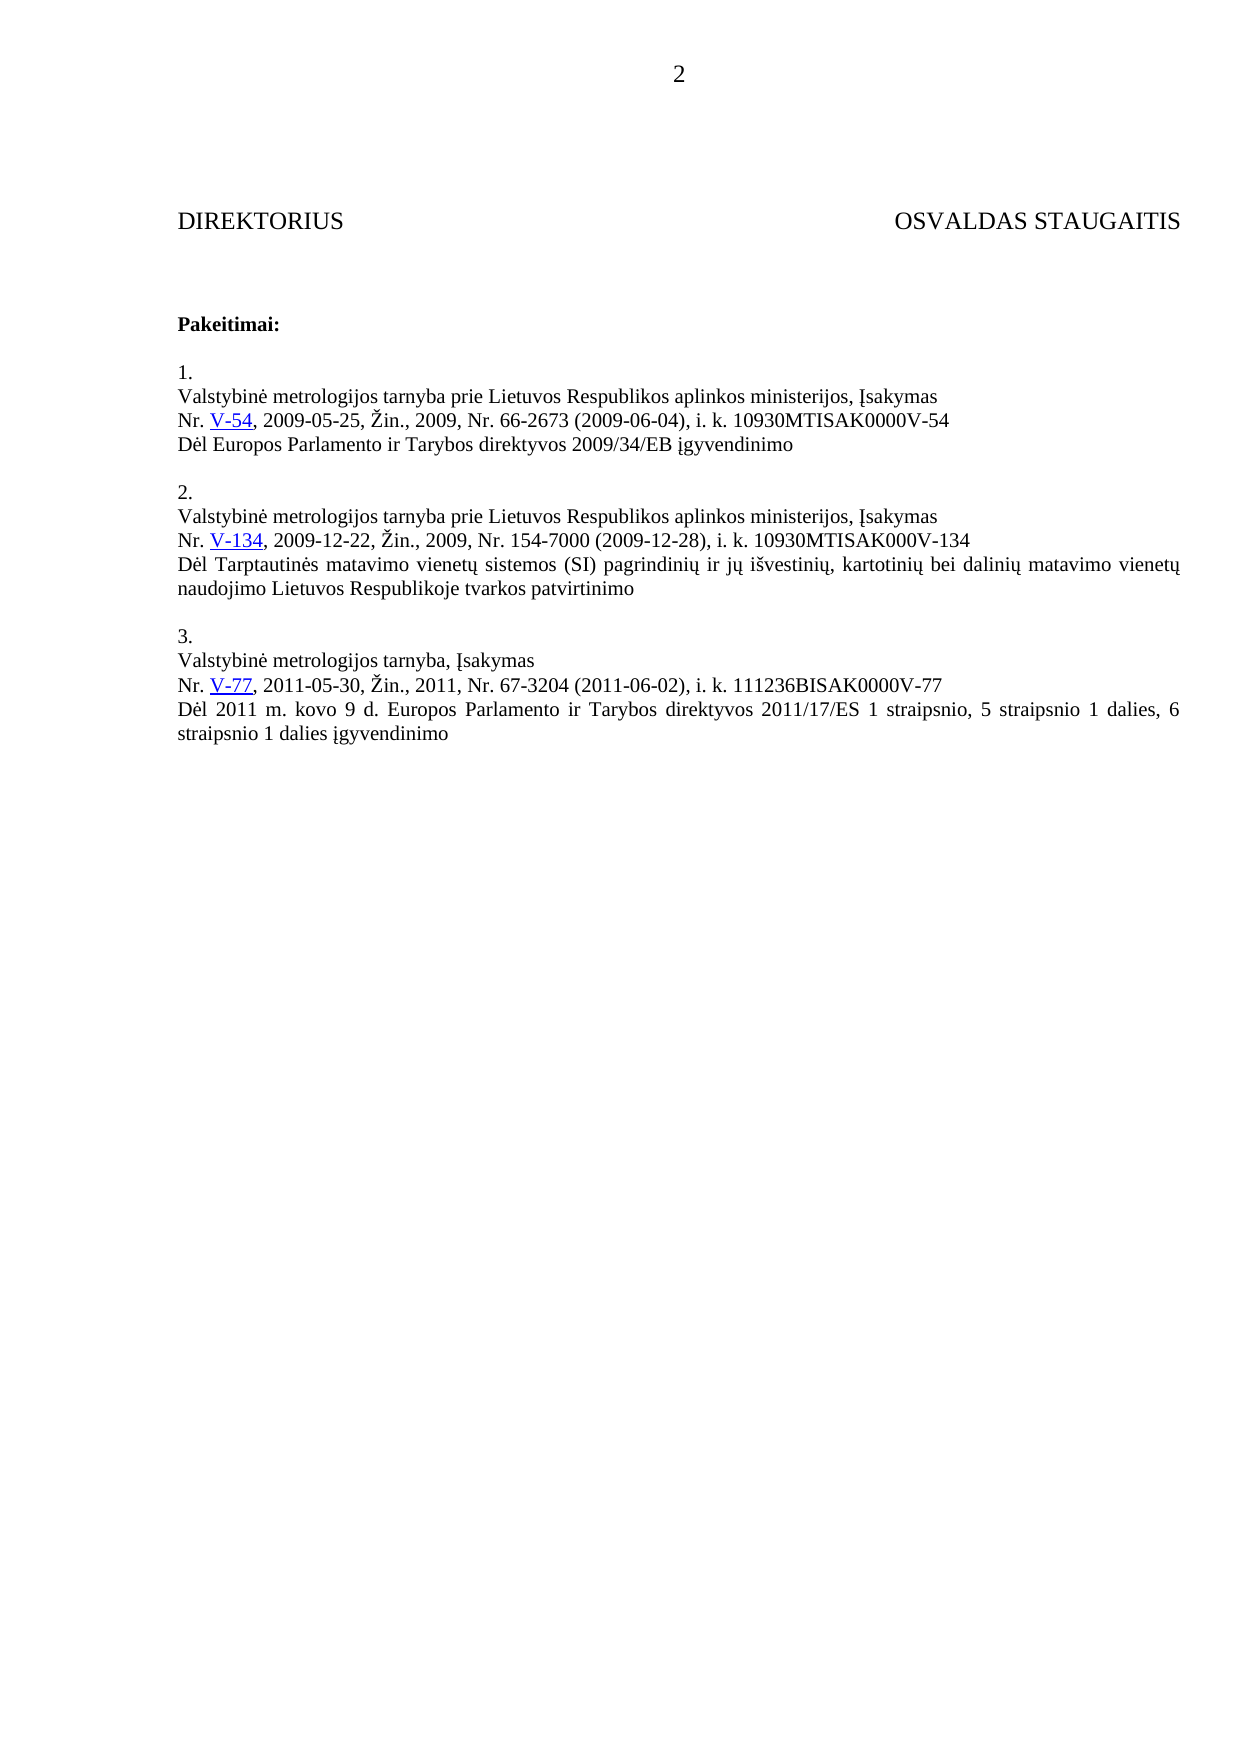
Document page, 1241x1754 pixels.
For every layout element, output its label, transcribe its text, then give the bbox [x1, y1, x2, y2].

text Pakeitimai: [177, 312, 1181, 336]
text Valstybinė metrologijos tarnyba, Įsakymas [177, 648, 1181, 672]
text Nr. V-54, 2009-05-25, Žin., 2009, Nr. 66-2673 (2009-06-04), i. k. 10930MTISAK0000V-54 [177, 408, 1181, 432]
text Dėl 2011 m. kovo 9 d. Europos Parlamento ir Tarybos direktyvos 2011/17/ES 1 straipsnio, 5 straipsnio 1 dalies, 6 straipsnio 1 dalies įgyvendinimo [177, 697, 1181, 745]
text Nr. V-77, 2011-05-30, Žin., 2011, Nr. 67-3204 (2011-06-02), i. k. 111236BISAK0000V-77 [177, 672, 1181, 697]
text 2. [177, 480, 1181, 504]
text Dėl Tarptautinės matavimo vienetų sistemos (SI) pagrindinių ir jų išvestinių, kartotinių bei dalinių matavimo vienetų naudojimo Lietuvos Respublikoje tvarkos patvirtinimo [177, 552, 1181, 600]
text Valstybinė metrologijos tarnyba prie Lietuvos Respublikos aplinkos ministerijos, Įsakymas [177, 504, 1181, 528]
text 1. [177, 360, 1181, 384]
text 3. [177, 624, 1181, 648]
text DIREKTORIUS OSVALDAS STAUGAITIS [177, 206, 1181, 235]
text Valstybinė metrologijos tarnyba prie Lietuvos Respublikos aplinkos ministerijos, Įsakymas [177, 384, 1181, 408]
text Nr. V-134, 2009-12-22, Žin., 2009, Nr. 154-7000 (2009-12-28), i. k. 10930MTISAK000V-134 [177, 528, 1181, 552]
text Dėl Europos Parlamento ir Tarybos direktyvos 2009/34/EB įgyvendinimo [177, 432, 1181, 456]
